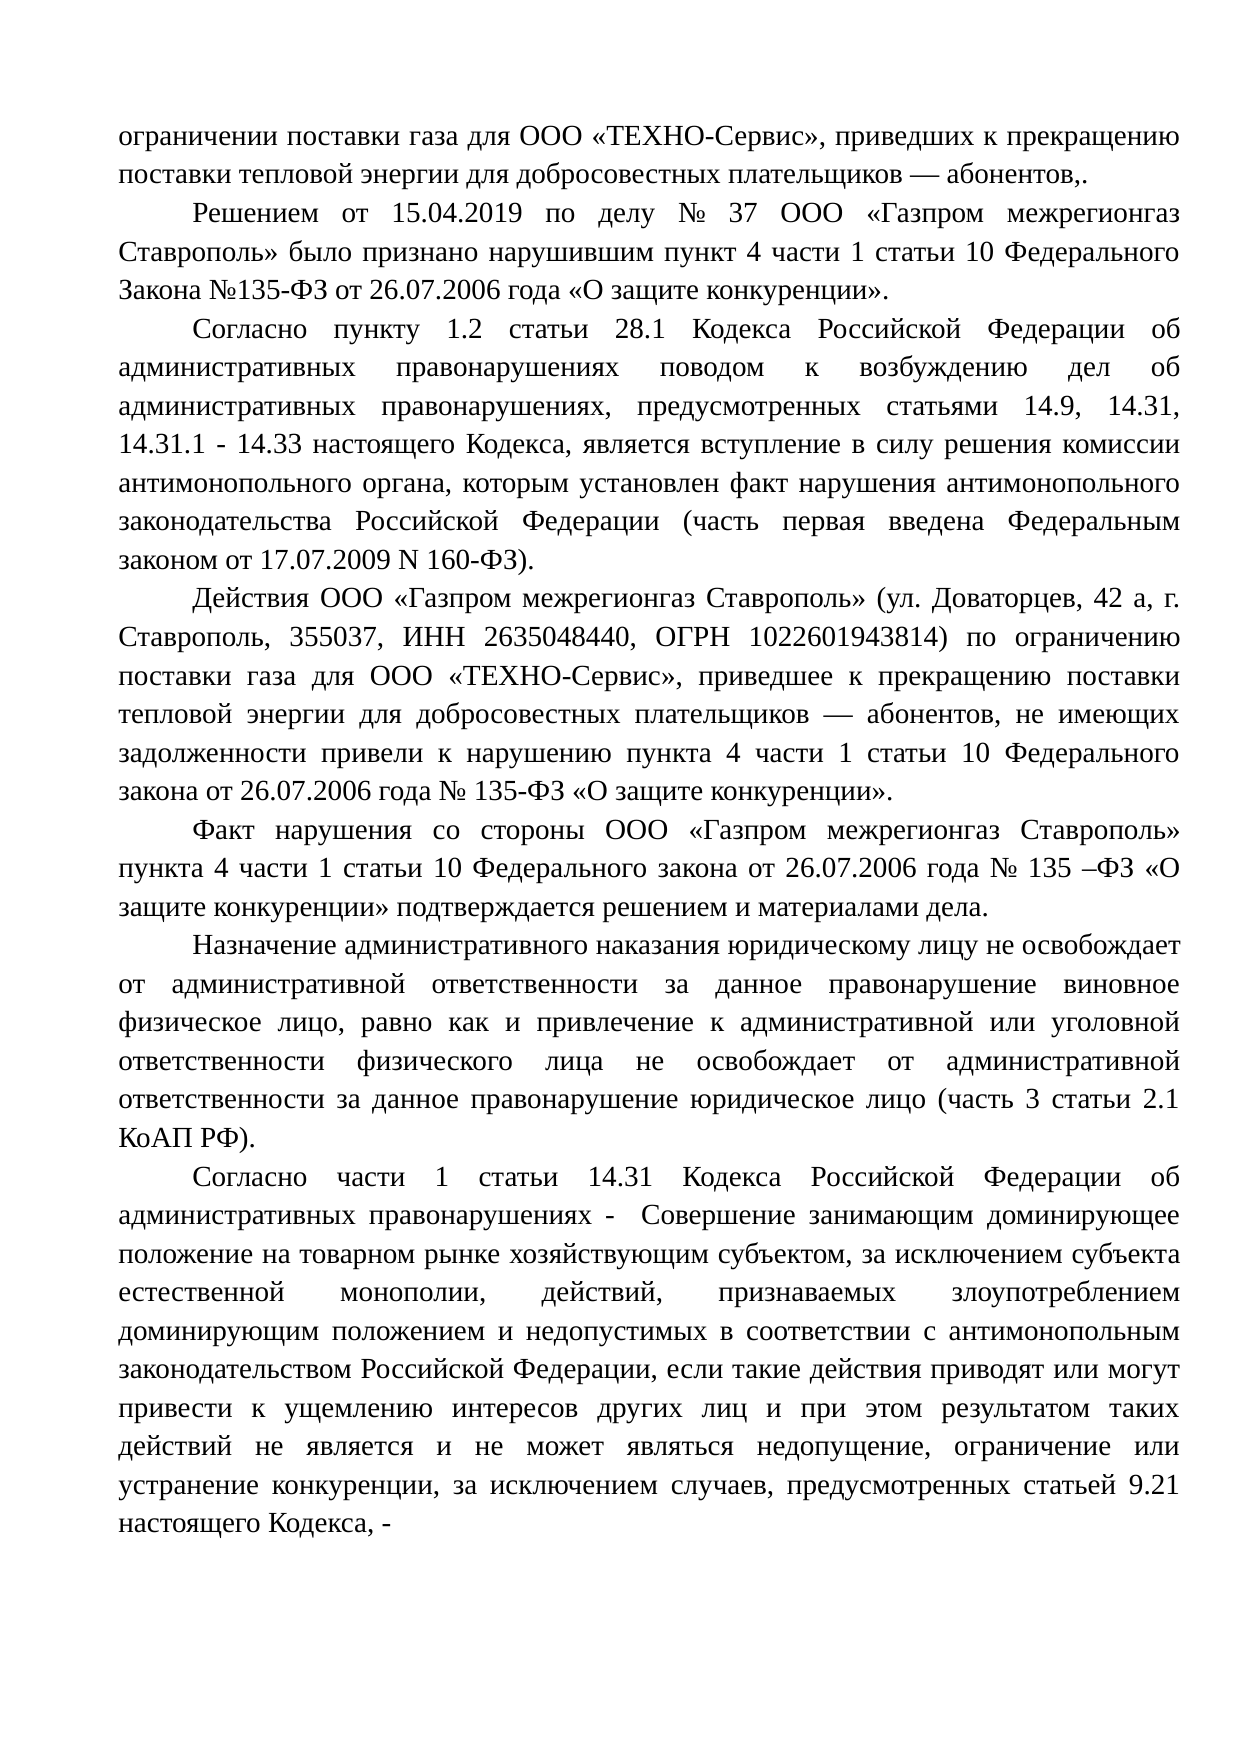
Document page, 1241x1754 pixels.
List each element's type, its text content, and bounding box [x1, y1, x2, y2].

text Согласно пункту 1.2 статьи 28.1 Кодекса Российской Федерации об административных правонарушениях поводом к возбуждению дел об административных правонарушениях, предусмотренных статьями 14.9, 14.31, 14.31.1 - 14.33 настоящего Кодекса, является вступление в силу решения комиссии антимонопольного органа, которым установлен факт нарушения антимонопольного законодательства Российской Федерации (часть первая введена Федеральным законом от 17.07.2009 N 160-ФЗ). [118, 311, 1181, 576]
text ограничении поставки газа для ООО «ТЕХНО-Сервис», приведших к прекращению поставки тепловой энергии для добросовестных плательщиков — абонентов,. [118, 118, 1181, 190]
text Назначение административного наказания юридическому лицу не освобождает от административной ответственности за данное правонарушение виновное физическое лицо, равно как и привлечение к административной или уголовной ответственности физического лица не освобождает от административной ответственности за данное правонарушение юридическое лицо (часть 3 статьи 2.1 КоАП РФ). [118, 927, 1181, 1154]
text Факт нарушения со стороны ООО «Газпром межрегионгаз Ставрополь» пункта 4 части 1 статьи 10 Федерального закона от 26.07.2006 года № 135 –ФЗ «О защите конкуренции» подтверждается решением и материалами дела. [118, 812, 1181, 922]
text Действия ООО «Газпром межрегионгаз Ставрополь» (ул. Доваторцев, 42 а, г. Ставрополь, 355037, ИНН 2635048440, ОГРН 1022601943814) по ограничению поставки газа для ООО «ТЕХНО-Сервис», приведшее к прекращению поставки тепловой энергии для добросовестных плательщиков — абонентов, не имеющих задолженности привели к нарушению пункта 4 части 1 статьи 10 Федерального закона от 26.07.2006 года № 135-ФЗ «О защите конкуренции». [118, 581, 1181, 807]
text Решением от 15.04.2019 по делу № 37 ООО «Газпром межрегионгаз Ставрополь» было признано нарушившим пункт 4 части 1 статьи 10 Федерального Закона №135-ФЗ от 26.07.2006 года «О защите конкуренции». [118, 195, 1181, 306]
text Согласно части 1 статьи 14.31 Кодекса Российской Федерации об административных правонарушениях - Совершение занимающим доминирующее положение на товарном рынке хозяйствующим субъектом, за исключением субъекта естественной монополии, действий, признаваемых злоупотреблением доминирующим положением и недопустимых в соответствии с антимонопольным законодательством Российской Федерации, если такие действия приводят или могут привести к ущемлению интересов других лиц и при этом результатом таких действий не является и не может являться недопущение, ограничение или устранение конкуренции, за исключением случаев, предусмотренных статьей 9.21 настоящего Кодекса, - [118, 1159, 1181, 1539]
